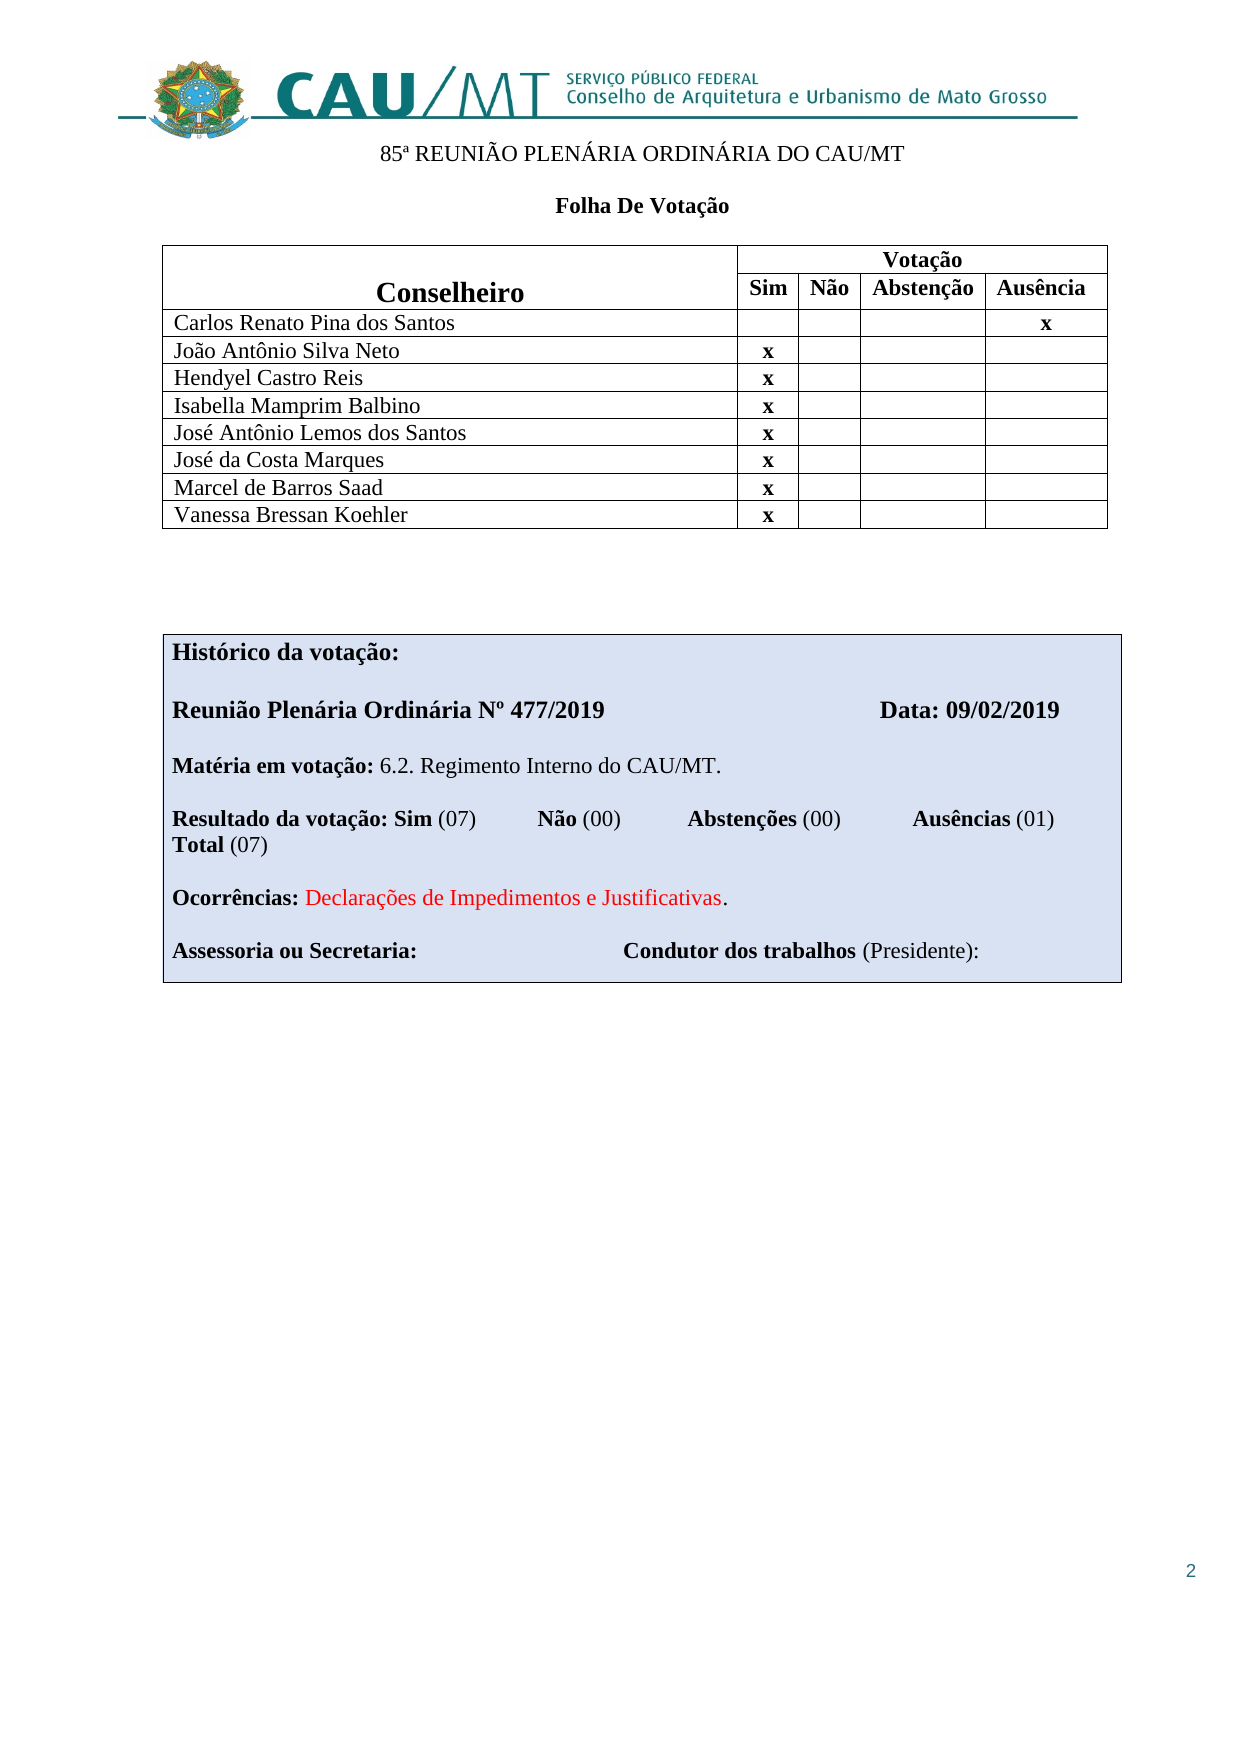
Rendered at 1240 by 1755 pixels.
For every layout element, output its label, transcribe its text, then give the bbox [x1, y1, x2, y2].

table_cell x [986, 310, 1107, 336]
table_cell [861, 310, 985, 336]
table_cell x [738, 446, 798, 473]
table_header Conselheiro [163, 246, 737, 308]
table_cell x [738, 474, 798, 500]
table_cell [986, 419, 1107, 445]
text Reunião Plenária Ordinária Nº 477/2019 Data: 09/02/2019 [164, 692, 1121, 720]
table_cell João Antônio Silva Neto [163, 337, 737, 363]
text Matéria em votação: 6.2. Regimento Interno do CAU/MT. [164, 749, 1121, 775]
table_cell x [738, 337, 798, 363]
table_cell [861, 364, 985, 391]
table_cell [799, 446, 860, 473]
text 85ª REUNIÃO PLENÁRIA ORDINÁRIA DO CAU/MT [162, 140, 1122, 166]
table_cell Isabella Mamprim Balbino [163, 392, 737, 418]
table_cell [799, 364, 860, 391]
table_cell [861, 337, 985, 363]
table_cell [799, 474, 860, 500]
table_cell Hendyel Castro Reis [163, 364, 737, 391]
table_cell x [738, 501, 798, 528]
table_cell [799, 501, 860, 528]
text Assessoria ou Secretaria: Condutor dos trabalhos (Presidente): [164, 933, 1121, 982]
table_cell [738, 310, 798, 336]
table_cell Marcel de Barros Saad [163, 474, 737, 500]
table_cell Vanessa Bressan Koehler [163, 501, 737, 528]
table_cell José da Costa Marques [163, 446, 737, 473]
text Folha De Votação [162, 192, 1122, 219]
table_cell [986, 337, 1107, 363]
table_cell Abstenção [861, 274, 985, 308]
text Ocorrências: Declarações de Impedimentos e Justificativas. [164, 881, 1121, 907]
table_cell Sim [738, 274, 798, 308]
text Resultado da votação: Sim (07) Não (00) Abstenções (00) Ausências (01) [164, 802, 1121, 828]
table_cell [861, 419, 985, 445]
table_cell Ausência [986, 274, 1107, 308]
table_cell [799, 392, 860, 418]
table_cell Carlos Renato Pina dos Santos [163, 310, 737, 336]
table_cell Não [799, 274, 860, 308]
table_cell [799, 310, 860, 336]
table_header Votação [738, 246, 1107, 272]
table_cell [799, 337, 860, 363]
table_cell [986, 474, 1107, 500]
table_cell x [738, 392, 798, 418]
table_cell [861, 446, 985, 473]
table_cell [986, 446, 1107, 473]
table_cell x [738, 419, 798, 445]
table_cell [986, 392, 1107, 418]
table_cell [986, 501, 1107, 528]
table_cell x [738, 364, 798, 391]
text Total (07) [164, 828, 1121, 854]
text Histórico da votação: [164, 635, 1121, 663]
table_cell [986, 364, 1107, 391]
table_cell [799, 419, 860, 445]
table_cell [861, 474, 985, 500]
table_cell [861, 392, 985, 418]
table_cell [861, 501, 985, 528]
table_cell José Antônio Lemos dos Santos [163, 419, 737, 445]
